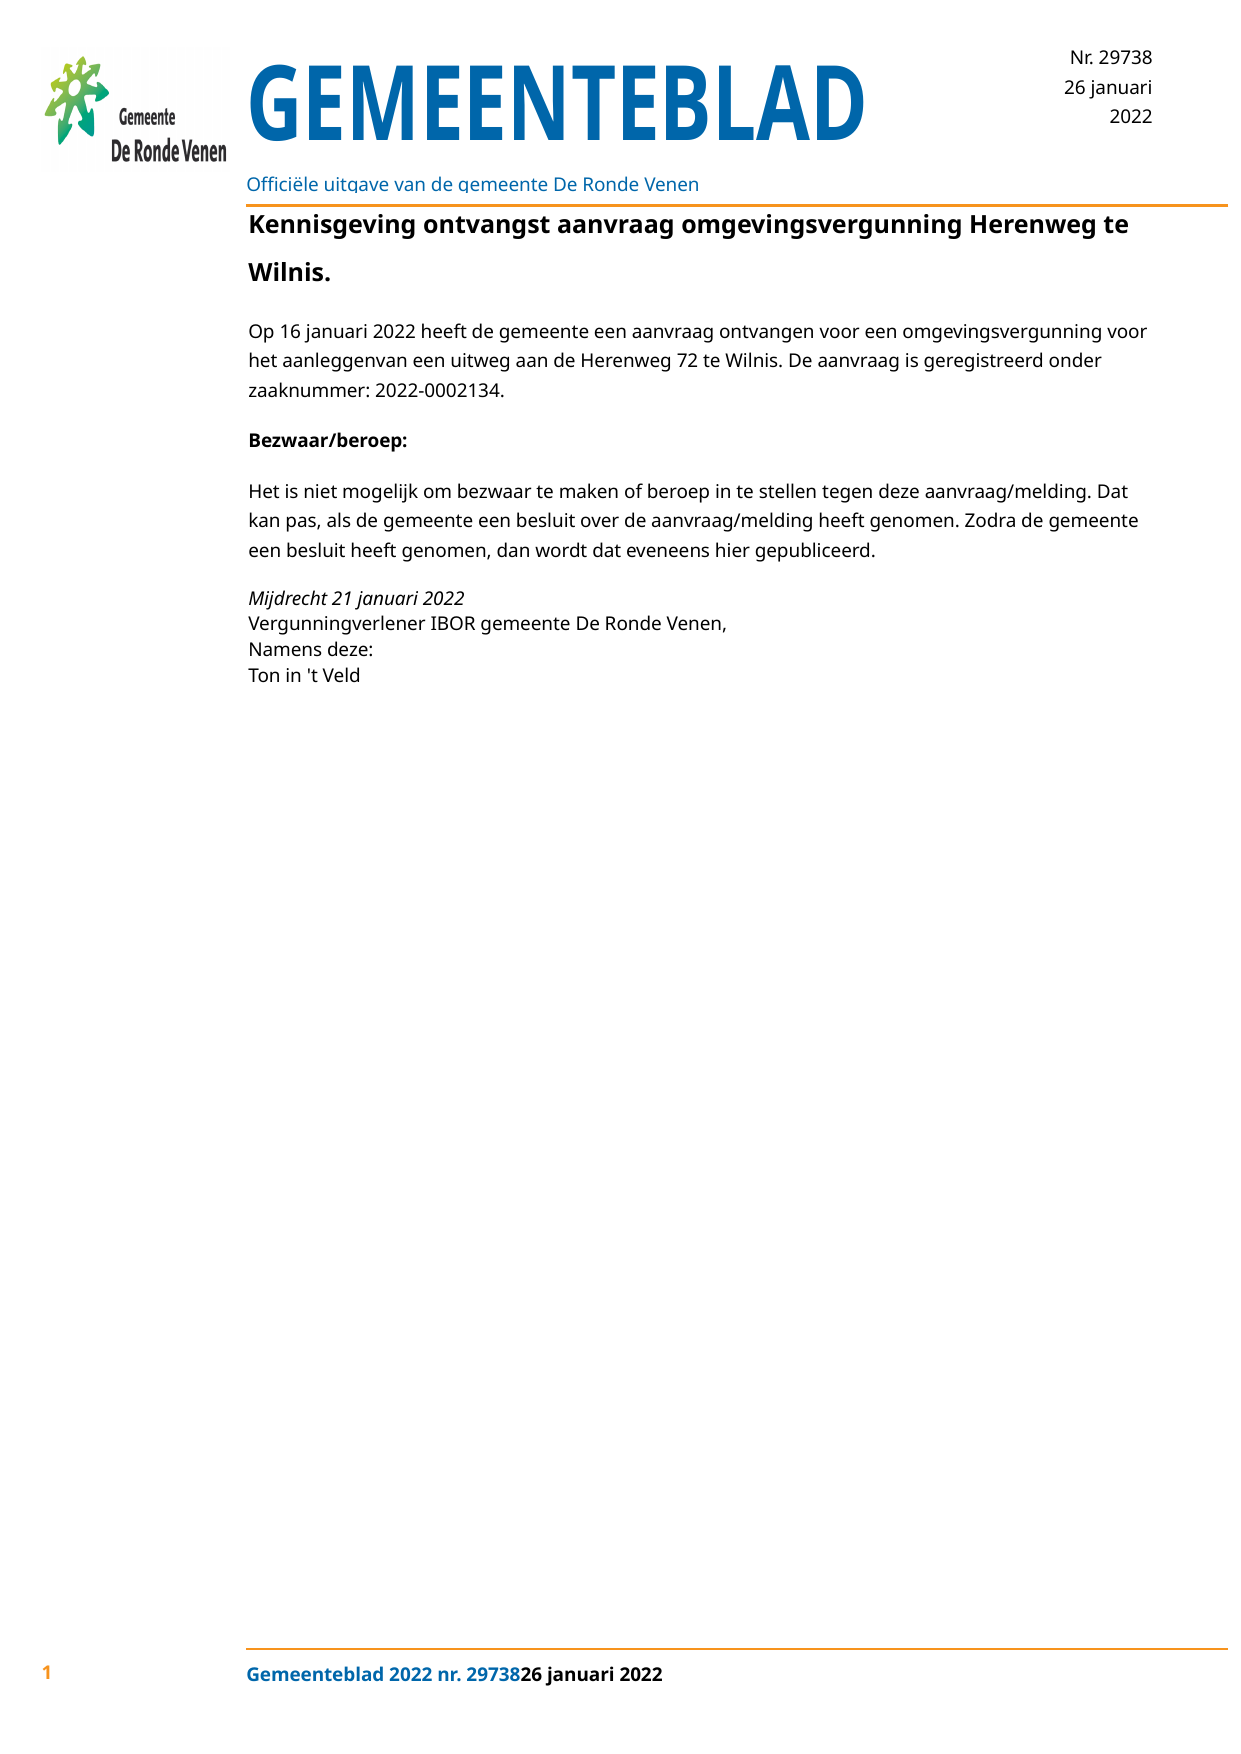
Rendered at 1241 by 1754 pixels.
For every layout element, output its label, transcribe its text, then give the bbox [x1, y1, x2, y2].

text Het is niet mogelijk om bezwaar te maken of beroep in te stellen tegen deze aanvraag/melding. Dat kan pas, als de gemeente een besluit over de aanvraag/melding heeft genomen. Zodra de gemeente een besluit heeft genomen, dan wordt dat eveneens hier gepubliceerd. [248, 478, 1152, 563]
text Op 16 januari 2022 heeft de gemeente een aanvraag ontvangen voor een omgevingsvergunning voor het aanleggenvan een uitweg aan de Herenweg 72 te Wilnis. De aanvraag is geregistreerd onder zaaknummer: 2022-0002134. [248, 318, 1152, 403]
text Bezwaar/beroep: [248, 427, 1152, 453]
text Kennisgeving ontvangst aanvraag omgevingsvergunning Herenweg te Wilnis. [248, 207, 1152, 288]
text Ton in 't Veld [248, 662, 1152, 688]
text Vergunningverlener IBOR gemeente De Ronde Venen, [248, 611, 1152, 636]
text Mijdrecht 21 januari 2022 [248, 585, 1152, 611]
picture [41, 47, 231, 172]
text Namens deze: [248, 636, 1152, 662]
